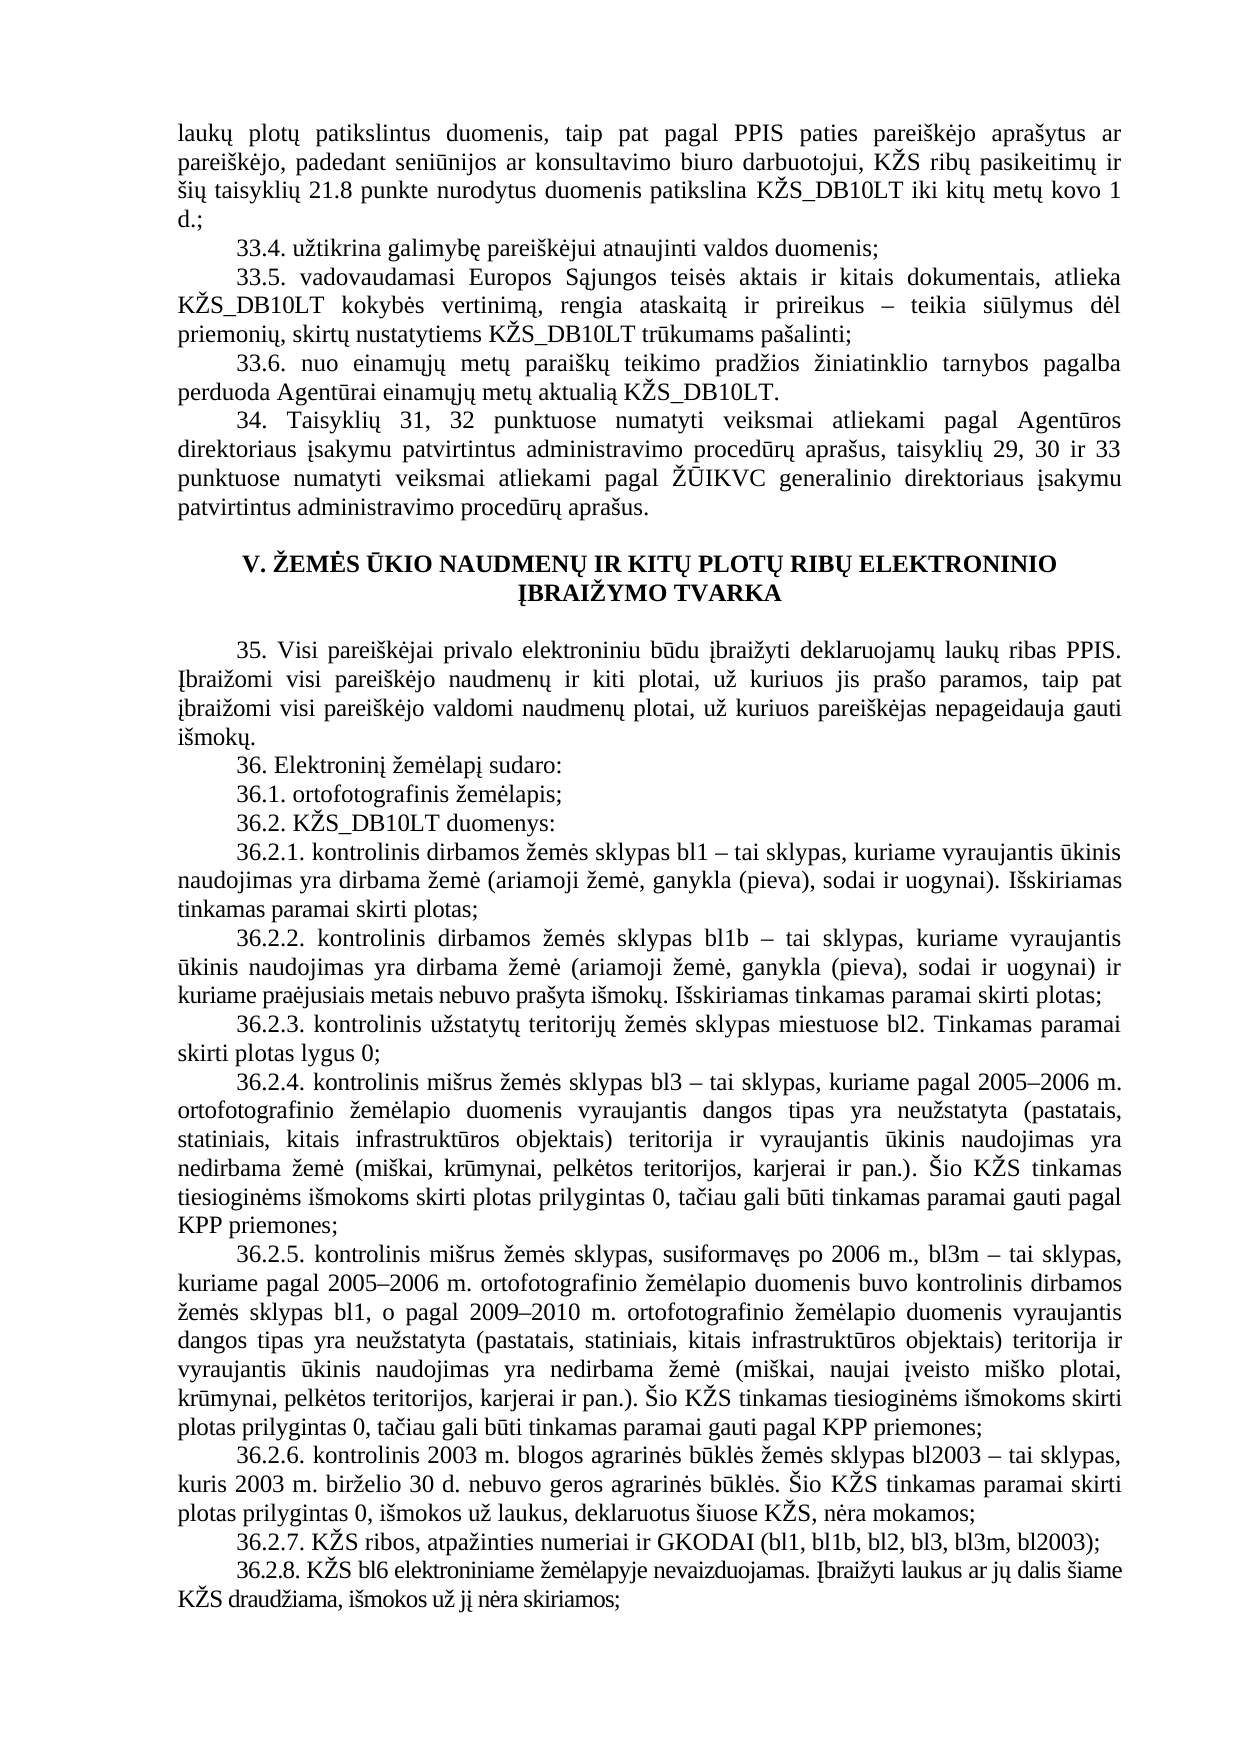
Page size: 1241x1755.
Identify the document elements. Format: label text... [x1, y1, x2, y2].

text 36.2. KŽS_DB10LT duomenys: [177, 808, 1122, 837]
text 36.2.5. kontrolinis mišrus žemės sklypas, susiformavęs po 2006 m., bl3m – tai sklypas, kuriame pagal 2005–2006 m. ortofotografinio žemėlapio duomenis buvo kontrolinis dirbamos žemės sklypas bl1, o pagal 2009–2010 m. ortofotografinio žemėlapio duomenis vyraujantis dangos tipas yra neužstatyta (pastatais, statiniais, kitais infrastruktūros objektais) teritorija ir vyraujantis ūkinis naudojimas yra nedirbama žemė (miškai, naujai įveisto miško plotai, krūmynai, pelkėtos teritorijos, karjerai ir pan.). Šio KŽS tinkamas tiesioginėms išmokoms skirti plotas prilygintas 0, tačiau gali būti tinkamas paramai gauti pagal KPP priemones; [177, 1239, 1122, 1441]
text 36.2.3. kontrolinis užstatytų teritorijų žemės sklypas miestuose bl2. Tinkamas paramai skirti plotas lygus 0; [177, 1009, 1122, 1067]
text 35. visi pareiškėjai privalo elektroniniu būdu įbraižyti deklaruojamų laukų ribas PPIS. Įbraižomi visi pareiškėjo naudmenų ir kiti plotai, už kuriuos jis prašo paramos, taip pat įbraižomi visi pareiškėjo valdomi naudmenų plotai, už kuriuos pareiškėjas nepageidauja gauti išmokų. [177, 636, 1122, 751]
text 36.2.1. kontrolinis dirbamos žemės sklypas bl1 – tai sklypas, kuriame vyraujantis ūkinis naudojimas yra dirbama žemė (ariamoji žemė, ganykla (pieva), sodai ir uogynai). Išskiriamas tinkamas paramai skirti plotas; [177, 837, 1122, 923]
text 36.2.7. KŽS ribos, atpažinties numeriai ir GKODAI (bl1, bl1b, bl2, bl3, bl3m, bl2003); [177, 1527, 1122, 1556]
text 36.2.2. kontrolinis dirbamos žemės sklypas bl1b – tai sklypas, kuriame vyraujantis ūkinis naudojimas yra dirbama žemė (ariamoji žemė, ganykla (pieva), sodai ir uogynai) ir kuriame praėjusiais metais nebuvo prašyta išmokų. Išskiriamas tinkamas paramai skirti plotas; [177, 923, 1122, 1009]
text 36.2.8. KŽS bl6 elektroniniame žemėlapyje nevaizduojamas. Įbraižyti laukus ar jų dalis šiame KŽS draudžiama, išmokos už jį nėra skiriamos; [177, 1556, 1122, 1613]
text 36.2.6. kontrolinis 2003 m. blogos agrarinės būklės žemės sklypas bl2003 – tai sklypas, kuris 2003 m. birželio 30 d. nebuvo geros agrarinės būklės. Šio KŽS tinkamas paramai skirti plotas prilygintas 0, išmokos už laukus, deklaruotus šiuose KŽS, nėra mokamos; [177, 1441, 1122, 1527]
text 36. Elektroninį žemėlapį sudaro: [177, 751, 1122, 779]
text V. ŽEMĖS ŪKIO NAUDMENŲ IR KITŲ PLOTŲ RIBŲ ELEKTRONINIO ĮBRAIŽYMO TVARKA [177, 549, 1122, 607]
text 33.4. užtikrina galimybę pareiškėjui atnaujinti valdos duomenis; [177, 233, 1122, 262]
text laukų plotų patikslintus duomenis, taip pat pagal PPIS paties pareiškėjo aprašytus ar pareiškėjo, padedant seniūnijos ar konsultavimo biuro darbuotojui, KŽS ribų pasikeitimų ir šių taisyklių 21.8 punkte nurodytus duomenis patikslina KŽS_DB10LT iki kitų metų kovo 1 d.; [177, 118, 1122, 233]
text 33.6. nuo einamųjų metų paraiškų teikimo pradžios žiniatinklio tarnybos pagalba perduoda Agentūrai einamųjų metų aktualią KŽS_DB10LT. [177, 348, 1122, 406]
text 36.2.4. kontrolinis mišrus žemės sklypas bl3 – tai sklypas, kuriame pagal 2005–2006 m. ortofotografinio žemėlapio duomenis vyraujantis dangos tipas yra neužstatyta (pastatais, statiniais, kitais infrastruktūros objektais) teritorija ir vyraujantis ūkinis naudojimas yra nedirbama žemė (miškai, krūmynai, pelkėtos teritorijos, karjerai ir pan.). Šio KŽS tinkamas tiesioginėms išmokoms skirti plotas prilygintas 0, tačiau gali būti tinkamas paramai gauti pagal KPP priemones; [177, 1067, 1122, 1239]
text 36.1. ortofotografinis žemėlapis; [177, 779, 1122, 808]
text 33.5. vadovaudamasi Europos Sąjungos teisės aktais ir kitais dokumentais, atlieka KŽS_DB10LT kokybės vertinimą, rengia ataskaitą ir prireikus – teikia siūlymus dėl priemonių, skirtų nustatytiems KŽS_DB10LT trūkumams pašalinti; [177, 262, 1122, 348]
text 34. Taisyklių 31, 32 punktuose numatyti veiksmai atliekami pagal Agentūros direktoriaus įsakymu patvirtintus administravimo procedūrų aprašus, taisyklių 29, 30 ir 33 punktuose numatyti veiksmai atliekami pagal ŽŪIKVC generalinio direktoriaus įsakymu patvirtintus administravimo procedūrų aprašus. [177, 406, 1122, 521]
